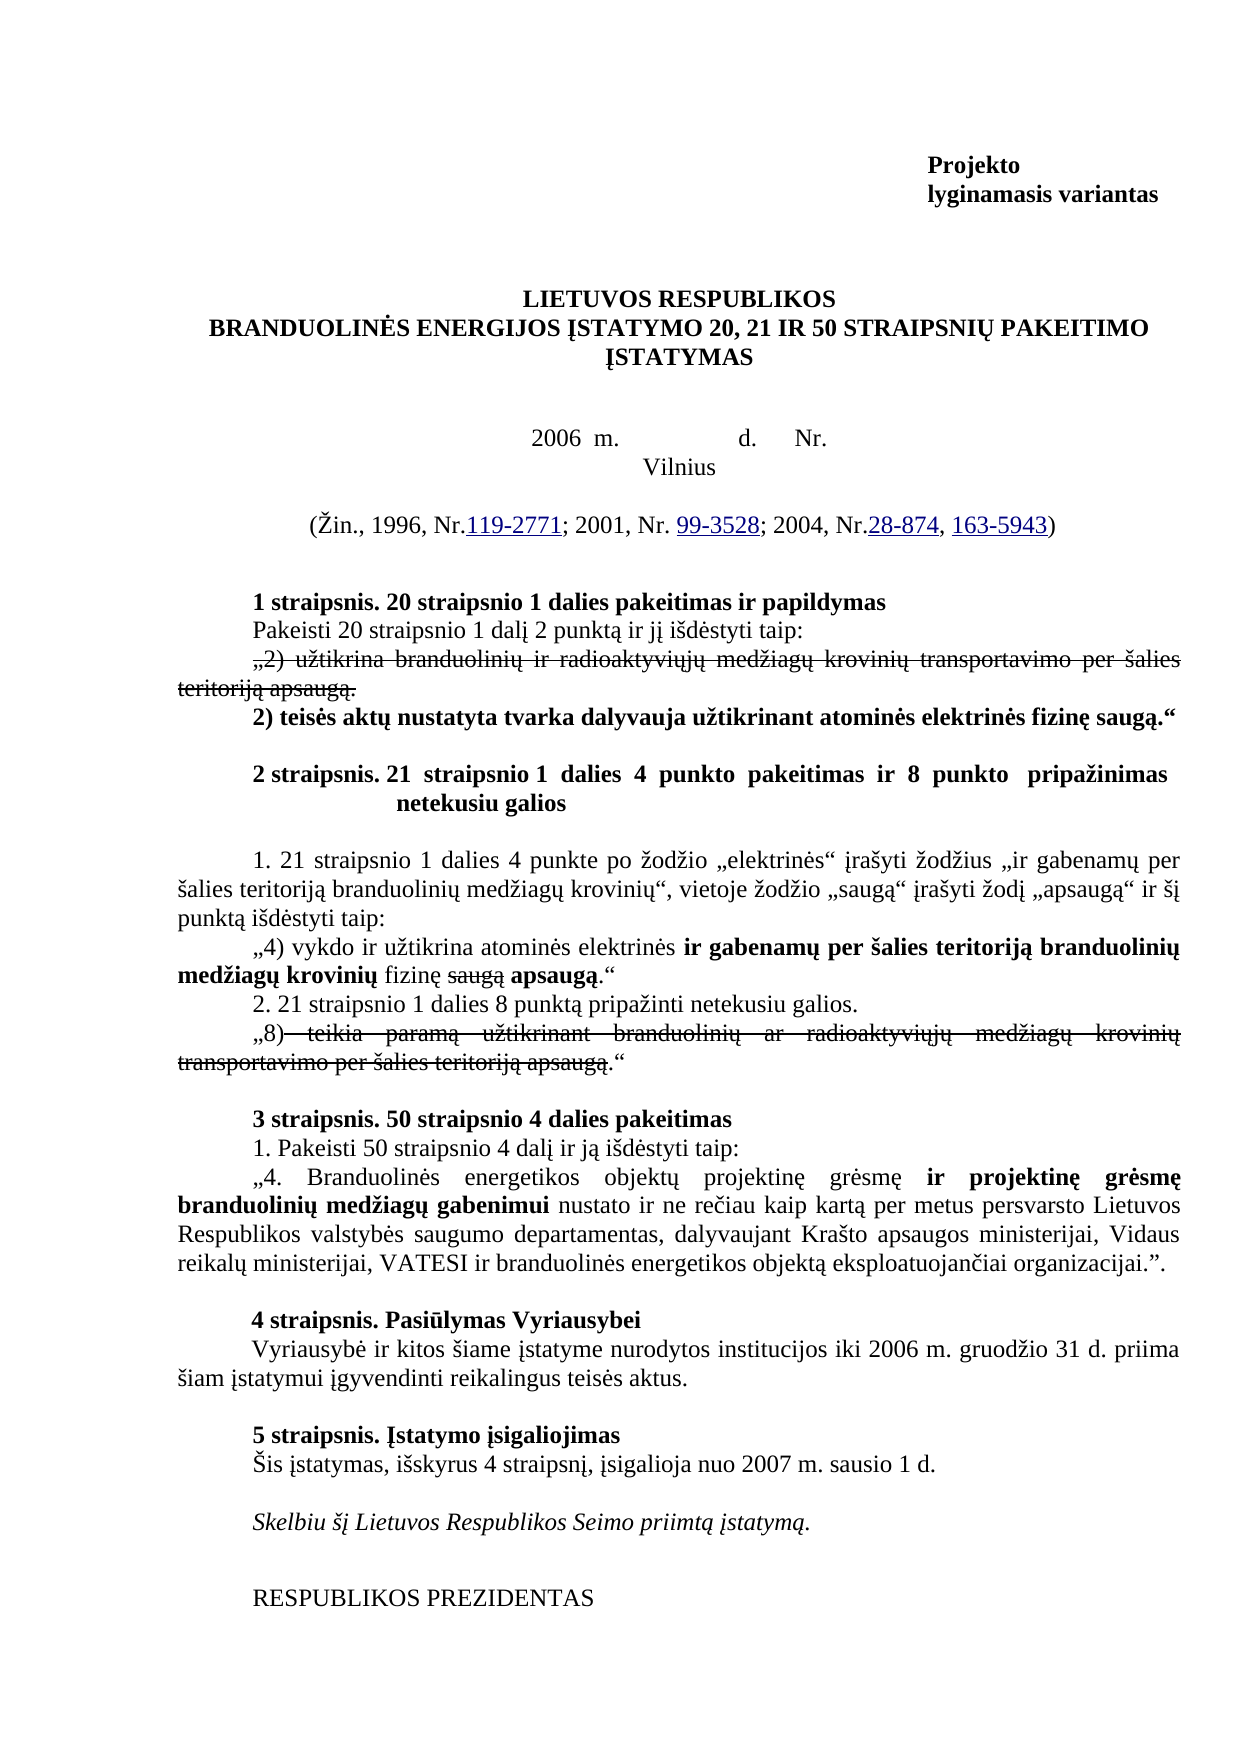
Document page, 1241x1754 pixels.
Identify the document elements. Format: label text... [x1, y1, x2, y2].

text Vilnius [177, 452, 1181, 481]
text BRANDUOLINĖS ENERGIJOS ĮSTATYMO 20, 21 IR 50 STRAIPSNIŲ PAKEITIMO [177, 313, 1181, 342]
text „8) teikia paramą užtikrinant branduolinių ar radioaktyviųjų medžiagų krovinių transportavimo per šalies teritoriją apsaugą.“ [177, 1018, 1181, 1075]
text Skelbiu šį Lietuvos Respublikos Seimo priimtą įstatymą. [177, 1507, 1181, 1535]
text 2. 21 straipsnio 1 dalies 8 punktą pripažinti netekusiu galios. [177, 989, 1181, 1018]
subtitle Projekto [177, 150, 1181, 179]
text 1. Pakeisti 50 straipsnio 4 dalį ir ją išdėstyti taip: [177, 1133, 1181, 1162]
text Pakeisti 20 straipsnio 1 dalį 2 punktą ir jį išdėstyti taip: [177, 615, 1181, 644]
subtitle RESPUBLIKOS PREZIDENTAS [177, 1583, 1181, 1612]
text 1 straipsnis. 20 straipsnio 1 dalies pakeitimas ir papildymas [177, 587, 1181, 615]
text Šis įstatymas, išskyrus 4 straipsnį, įsigalioja nuo 2007 m. sausio 1 d. [177, 1449, 1181, 1478]
text 5 straipsnis. Įstatymo įsigaliojimas [252, 1420, 1181, 1449]
text 2 straipsnis. 21 straipsnio 1 dalies 4 punkto pakeitimas ir 8 punkto pripažinimas [252, 759, 1181, 788]
text lyginamasis variantas [927, 179, 1181, 207]
text (Žin., 1996, Nr.119-2771; 2001, Nr. 99-3528; 2004, Nr.28-874, 163-5943) [177, 510, 1181, 538]
text 3 straipsnis. 50 straipsnio 4 dalies pakeitimas [177, 1104, 1181, 1133]
text „4. Branduolinės energetikos objektų projektinę grėsmę ir projektinę grėsmę branduolinių medžiagų gabenimui nustato ir ne rečiau kaip kartą per metus persvarsto Lietuvos Respublikos valstybės saugumo departamentas, dalyvaujant Krašto apsaugos ministerijai, Vidaus reikalų ministerijai, VATESI ir branduolinės energetikos objektą eksploatuojančiai organizacijai.”. [177, 1162, 1181, 1277]
text „4) vykdo ir užtikrina atominės elektrinės ir gabenamų per šalies teritoriją branduolinių medžiagų krovinių fizinę saugą apsaugą.“ [177, 932, 1181, 989]
text 4 straipsnis. Pasiūlymas Vyriausybei [177, 1305, 1181, 1334]
text netekusiu galios [177, 788, 1181, 817]
text 2006 m. d. Nr. [177, 423, 1181, 452]
subtitle ĮSTATYMAS [177, 342, 1181, 371]
text Vyriausybė ir kitos šiame įstatyme nurodytos institucijos iki 2006 m. gruodžio 31 d. priima šiam įstatymui įgyvendinti reikalingus teisės aktus. [177, 1334, 1181, 1392]
text 1. 21 straipsnio 1 dalies 4 punkte po žodžio „elektrinės“ įrašyti žodžius „ir gabenamų per šalies teritoriją branduolinių medžiagų krovinių“, vietoje žodžio „saugą“ įrašyti žodį „apsaugą“ ir šį punktą išdėstyti taip: [177, 845, 1181, 932]
text LIETUVOS RESPUBLIKOS [177, 284, 1181, 313]
text „2) užtikrina branduolinių ir radioaktyviųjų medžiagų krovinių transportavimo per šalies teritoriją apsaugą. [177, 644, 1181, 702]
text 2) teisės aktų nustatyta tvarka dalyvauja užtikrinant atominės elektrinės fizinę saugą.“ [177, 702, 1181, 730]
